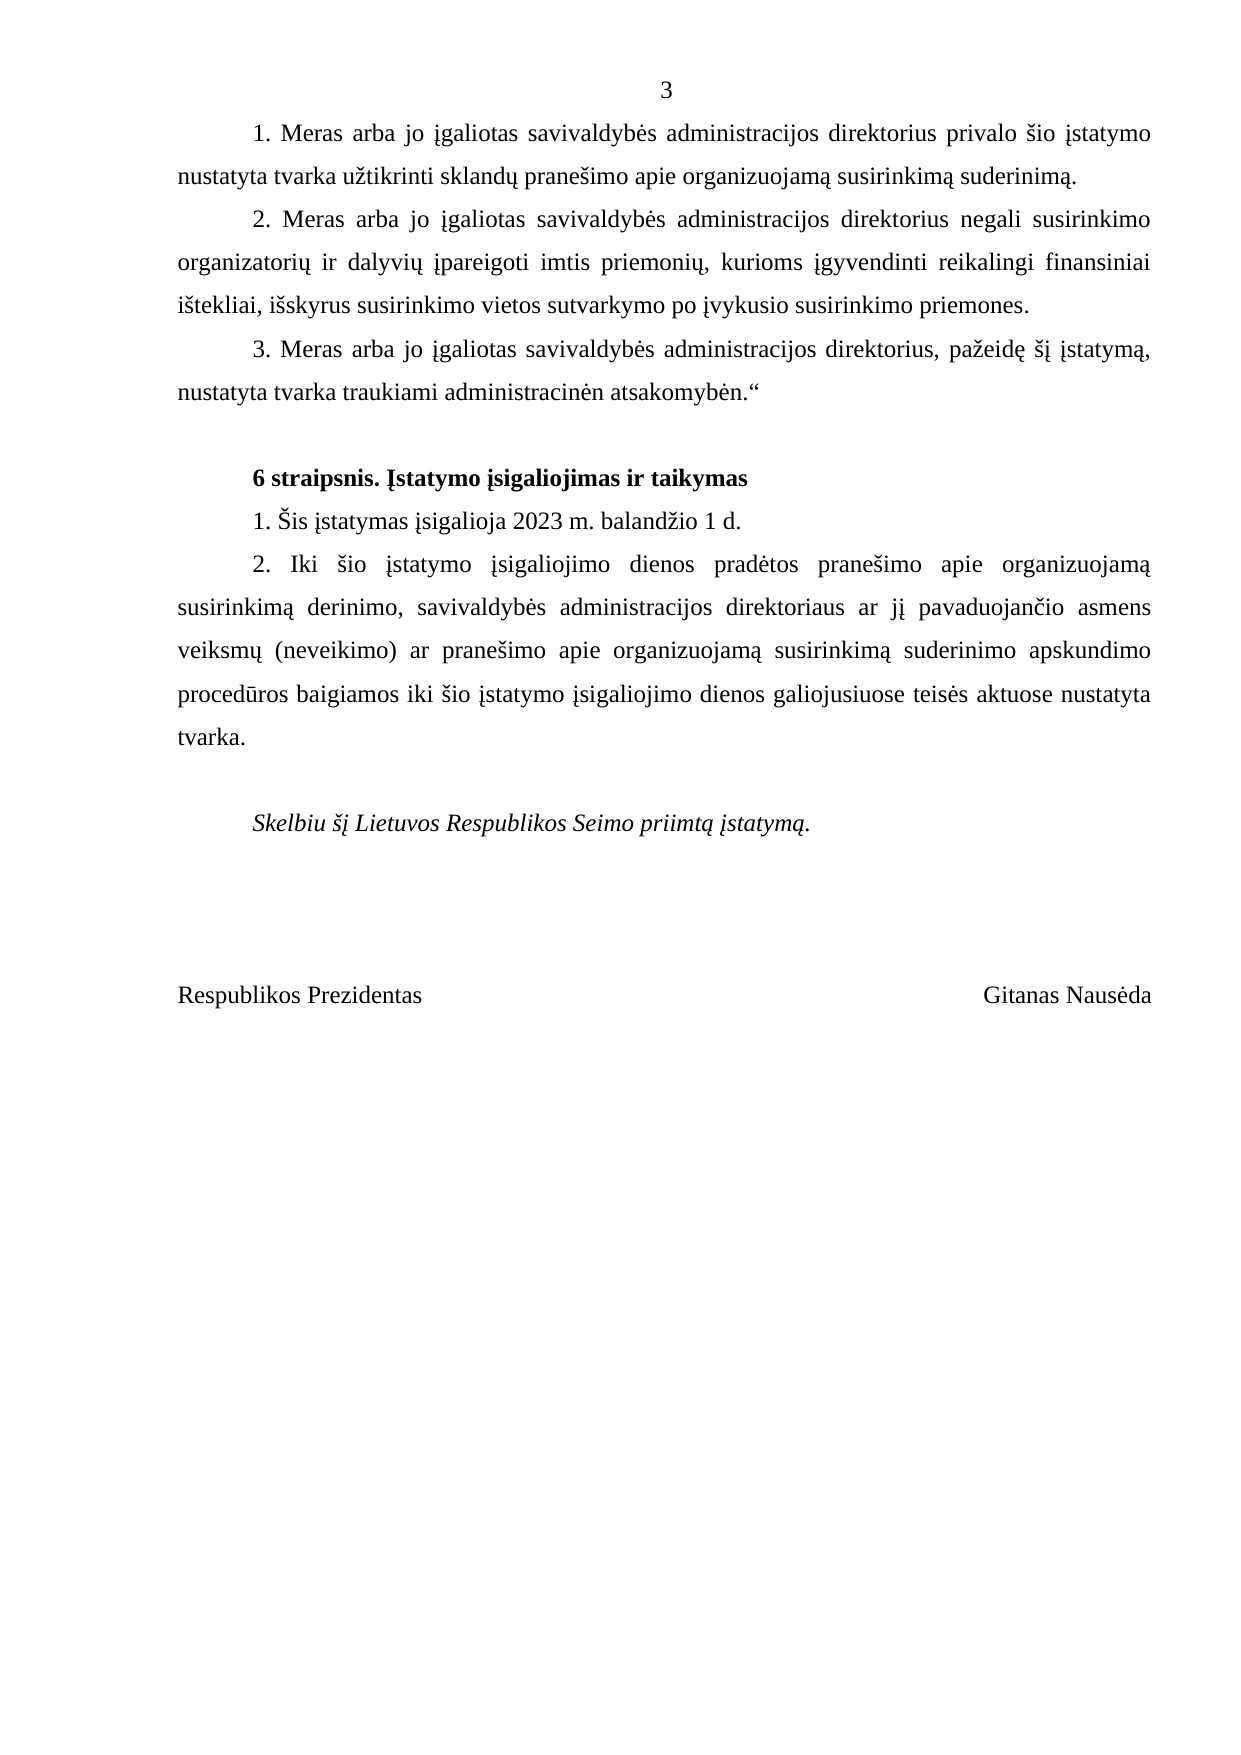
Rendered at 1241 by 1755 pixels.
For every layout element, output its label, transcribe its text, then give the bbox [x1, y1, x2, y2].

text 1. Šis įstatymas įsigalioja 2023 m. balandžio 1 d. [177, 506, 1152, 535]
text Skelbiu šį Lietuvos Respublikos Seimo priimtą įstatymą. [177, 808, 1152, 837]
text 1. Meras arba jo įgaliotas savivaldybės administracijos direktorius privalo šio įstatymo nustatyta tvarka užtikrinti sklandų pranešimo apie organizuojamą susirinkimą suderinimą. [177, 118, 1152, 190]
text 2. Meras arba jo įgaliotas savivaldybės administracijos direktorius negali susirinkimo organizatorių ir dalyvių įpareigoti imtis priemonių, kurioms įgyvendinti reikalingi finansiniai ištekliai, išskyrus susirinkimo vietos sutvarkymo po įvykusio susirinkimo priemones. [177, 204, 1152, 319]
text 3. Meras arba jo įgaliotas savivaldybės administracijos direktorius, pažeidę šį įstatymą, nustatyta tvarka traukiami administracinėn atsakomybėn.“ [177, 334, 1152, 406]
text Respublikos Prezidentas Gitanas Nausėda [177, 981, 1152, 1009]
text 6 straipsnis. Įstatymo įsigaliojimas ir taikymas [177, 463, 1152, 492]
text 2. Iki šio įstatymo įsigaliojimo dienos pradėtos pranešimo apie organizuojamą susirinkimą derinimo, savivaldybės administracijos direktoriaus ar jį pavaduojančio asmens veiksmų (neveikimo) ar pranešimo apie organizuojamą susirinkimą suderinimo apskundimo procedūros baigiamos iki šio įstatymo įsigaliojimo dienos galiojusiuose teisės aktuose nustatyta tvarka. [177, 549, 1152, 751]
